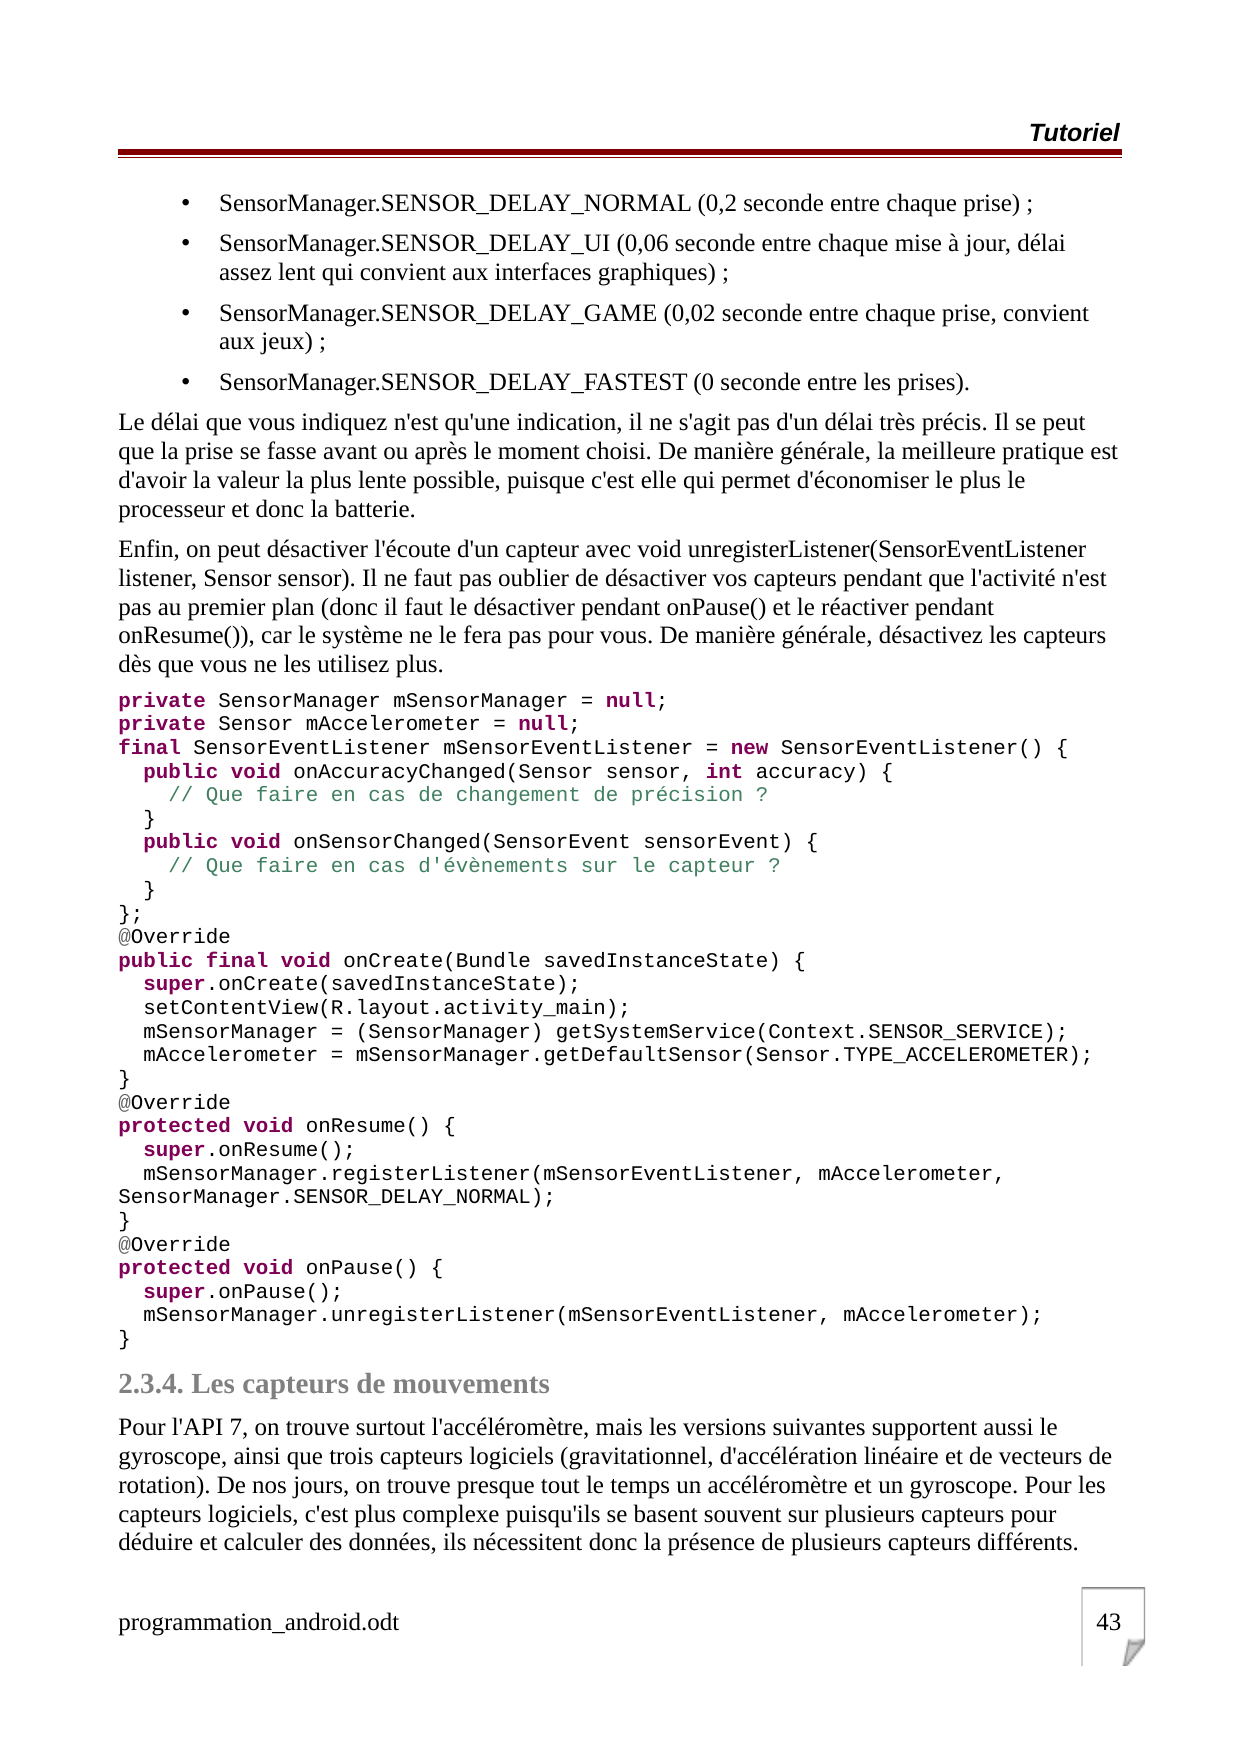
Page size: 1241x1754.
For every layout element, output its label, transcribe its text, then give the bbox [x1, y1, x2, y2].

text } [118, 879, 1122, 902]
text @Override [118, 926, 1122, 950]
text public void onAccuracyChanged(Sensor sensor, int accuracy) { [118, 761, 1122, 784]
list SensorManager.SENSOR_DELAY_NORMAL (0,2 seconde entre chaque prise) ; [181, 188, 1122, 217]
text final SensorEventListener mSensorEventListener = new SensorEventListener() { [118, 737, 1122, 761]
text } [118, 1210, 1122, 1233]
text private SensorManager mSensorManager = null; [118, 690, 1122, 713]
text Le délai que vous indiquez n'est qu'une indication, il ne s'agit pas d'un délai très précis. Il se peut que la prise se fasse avant ou après le moment choisi. De manière générale, la meilleure pratique est d'avoir la valeur la plus lente possible, puisque c'est elle qui permet d'économiser le plus le processeur et donc la batterie. [118, 407, 1122, 522]
text private Sensor mAccelerometer = null; [118, 713, 1122, 737]
text // Que faire en cas d'évènements sur le capteur ? [118, 855, 1122, 879]
text mSensorManager = (SensorManager) getSystemService(Context.SENSOR_SERVICE); [118, 1021, 1122, 1044]
text } [118, 1328, 1122, 1352]
subtitle 2.3.4. Les capteurs de mouvements [118, 1366, 1122, 1400]
text } [118, 1068, 1122, 1092]
text } [118, 808, 1122, 832]
text protected void onResume() { [118, 1115, 1122, 1139]
text super.onCreate(savedInstanceState); [118, 973, 1122, 997]
text protected void onPause() { [118, 1257, 1122, 1281]
text mSensorManager.unregisterListener(mSensorEventListener, mAccelerometer); [118, 1304, 1122, 1328]
list SensorManager.SENSOR_DELAY_FASTEST (0 seconde entre les prises). [181, 367, 1122, 396]
text mAccelerometer = mSensorManager.getDefaultSensor(Sensor.TYPE_ACCELEROMETER); [118, 1044, 1122, 1068]
text @Override [118, 1092, 1122, 1115]
text public void onSensorChanged(SensorEvent sensorEvent) { [118, 832, 1122, 855]
text super.onPause(); [118, 1281, 1122, 1304]
text setContentView(R.layout.activity_main); [118, 997, 1122, 1021]
text @Override [118, 1233, 1122, 1257]
text super.onResume(); [118, 1139, 1122, 1163]
list SensorManager.SENSOR_DELAY_GAME (0,02 seconde entre chaque prise, convient aux jeux) ; [181, 298, 1122, 355]
list SensorManager.SENSOR_DELAY_UI (0,06 seconde entre chaque mise à jour, délai assez lent qui convient aux interfaces graphiques) ; [181, 228, 1122, 286]
text mSensorManager.registerListener(mSensorEventListener, mAccelerometer, SensorManager.SENSOR_DELAY_NORMAL); [118, 1163, 1122, 1210]
text }; [118, 902, 1122, 926]
text public final void onCreate(Bundle savedInstanceState) { [118, 950, 1122, 973]
text Pour l'API 7, on trouve surtout l'accéléromètre, mais les versions suivantes supportent aussi le gyroscope, ainsi que trois capteurs logiciels (gravitationnel, d'accélération linéaire et de vecteurs de rotation). De nos jours, on trouve presque tout le temps un accéléromètre et un gyroscope. Pour les capteurs logiciels, c'est plus complexe puisqu'ils se basent souvent sur plusieurs capteurs pour déduire et calculer des données, ils nécessitent donc la présence de plusieurs capteurs différents. [118, 1412, 1122, 1556]
text // Que faire en cas de changement de précision ? [118, 784, 1122, 808]
text Enfin, on peut désactiver l'écoute d'un capteur avec void unregisterListener(SensorEventListener listener, Sensor sensor). Il ne faut pas oublier de désactiver vos capteurs pendant que l'activité n'est pas au premier plan (donc il faut le désactiver pendant onPause() et le réactiver pendant onResume()), car le système ne le fera pas pour vous. De manière générale, désactivez les capteurs dès que vous ne les utilisez plus. [118, 534, 1122, 678]
